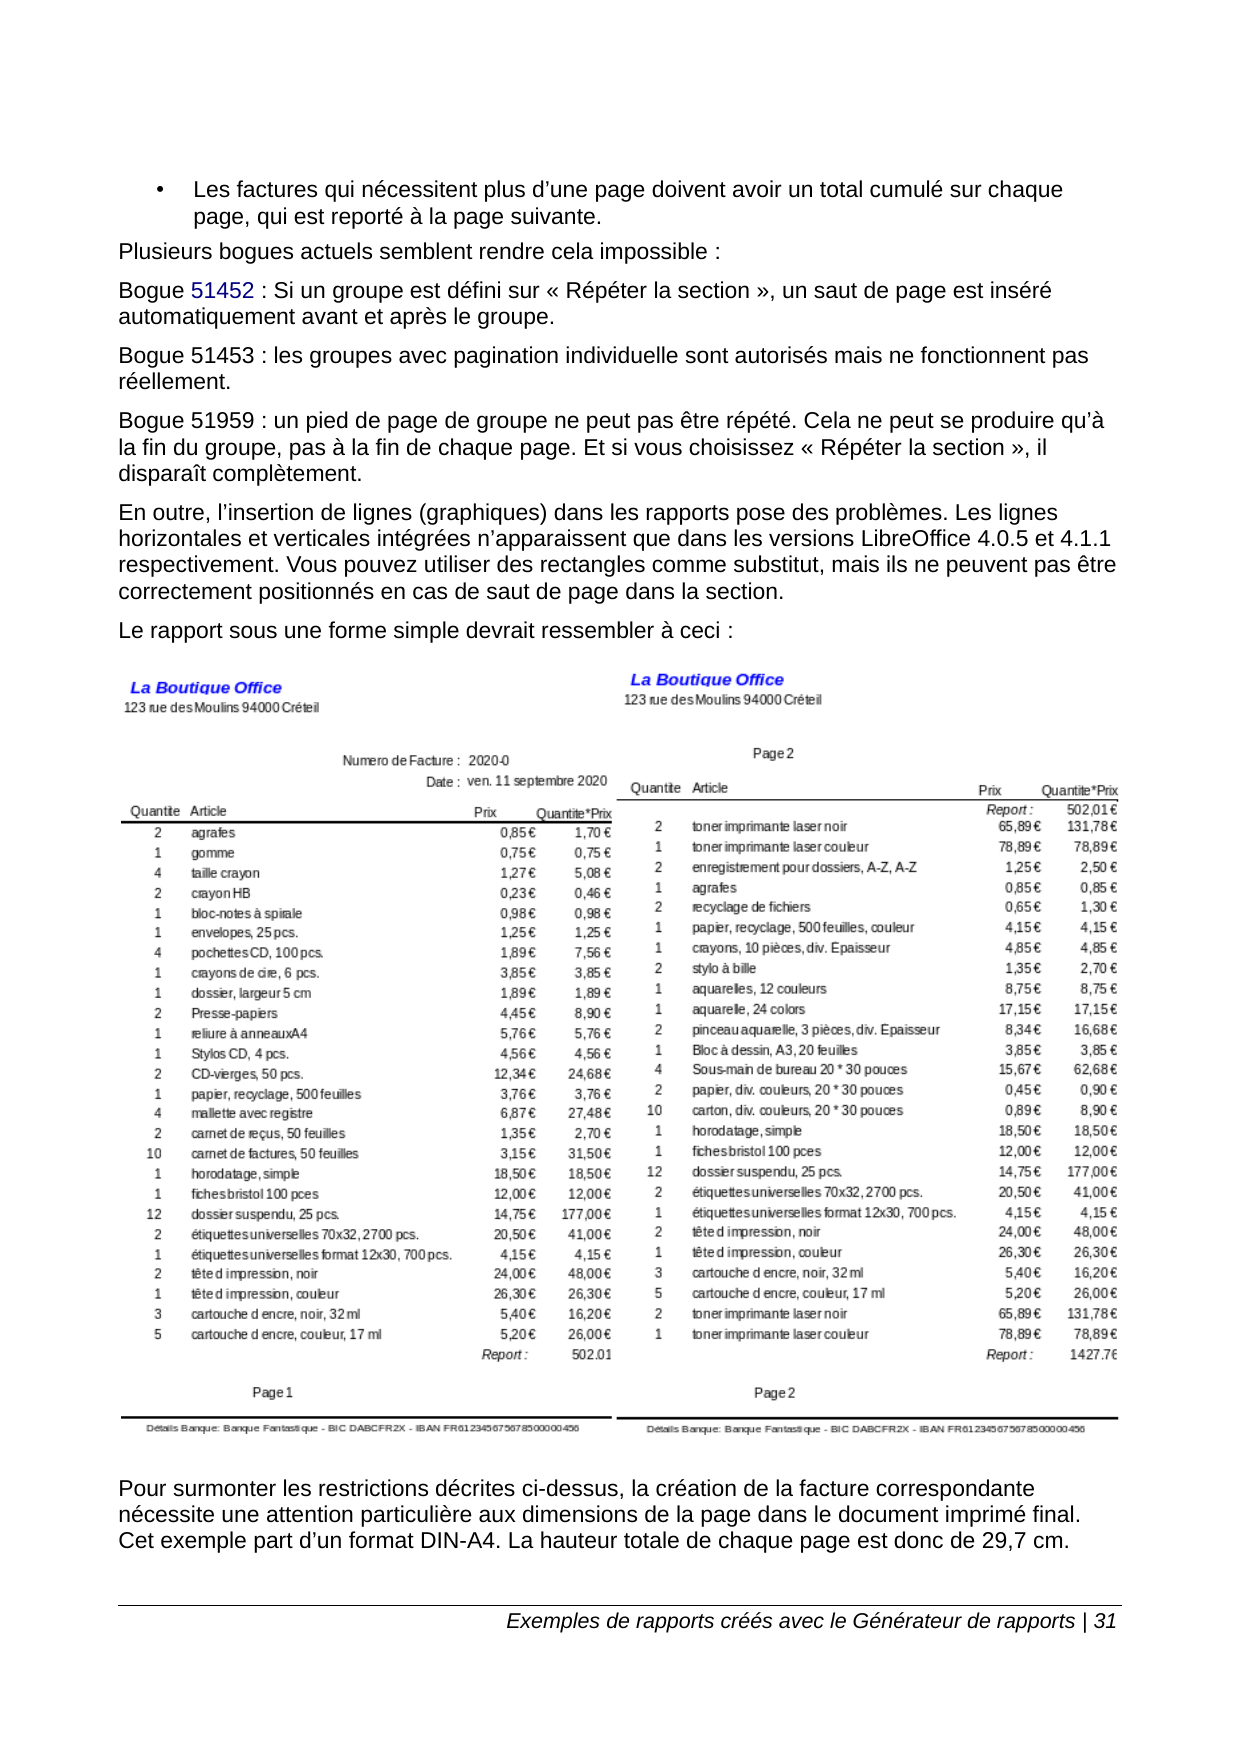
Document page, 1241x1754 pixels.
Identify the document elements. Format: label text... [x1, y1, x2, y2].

text Bogue 51452 : Si un groupe est défini sur « Répéter la section », un saut de page est inséré automatiquement avant et après le groupe. [118, 277, 1122, 329]
text Bogue 51959 : un pied de page de groupe ne peut pas être répété. Cela ne peut se produire qu’à la fin du groupe, pas à la fin de chaque page. Et si vous choisissez « Répéter la section », il disparaît complètement. [118, 407, 1122, 486]
text Pour surmonter les restrictions décrites ci-dessus, la création de la facture correspondante nécessite une attention particulière aux dimensions de la page dans le document imprimé final. Cet exemple part d’un format DIN-A4. La hauteur totale de chaque page est donc de 29,7 cm. [118, 1474, 1122, 1554]
text En outre, l’insertion de lignes (graphiques) dans les rapports pose des problèmes. Les lignes horizontales et verticales intégrées n’apparaissent que dans les versions LibreOffice 4.0.5 et 4.1.1 respectivement. Vous pouvez utiliser des rectangles comme substitut, mais ils ne peuvent pas être correctement positionnés en cas de saut de page dans la section. [118, 499, 1122, 604]
text Plusieurs bogues actuels semblent rendre cela impossible : [118, 238, 1122, 264]
list Les factures qui nécessitent plus d’une page doivent avoir un total cumulé sur chaque page, qui est reporté à la page suivante. [156, 176, 1122, 229]
text Le rapport sous une forme simple devrait ressembler à ceci : [118, 617, 1122, 643]
text Bogue 51453 : les groupes avec pagination individuelle sont autorisés mais ne fonctionnent pas réellement. [118, 342, 1122, 395]
